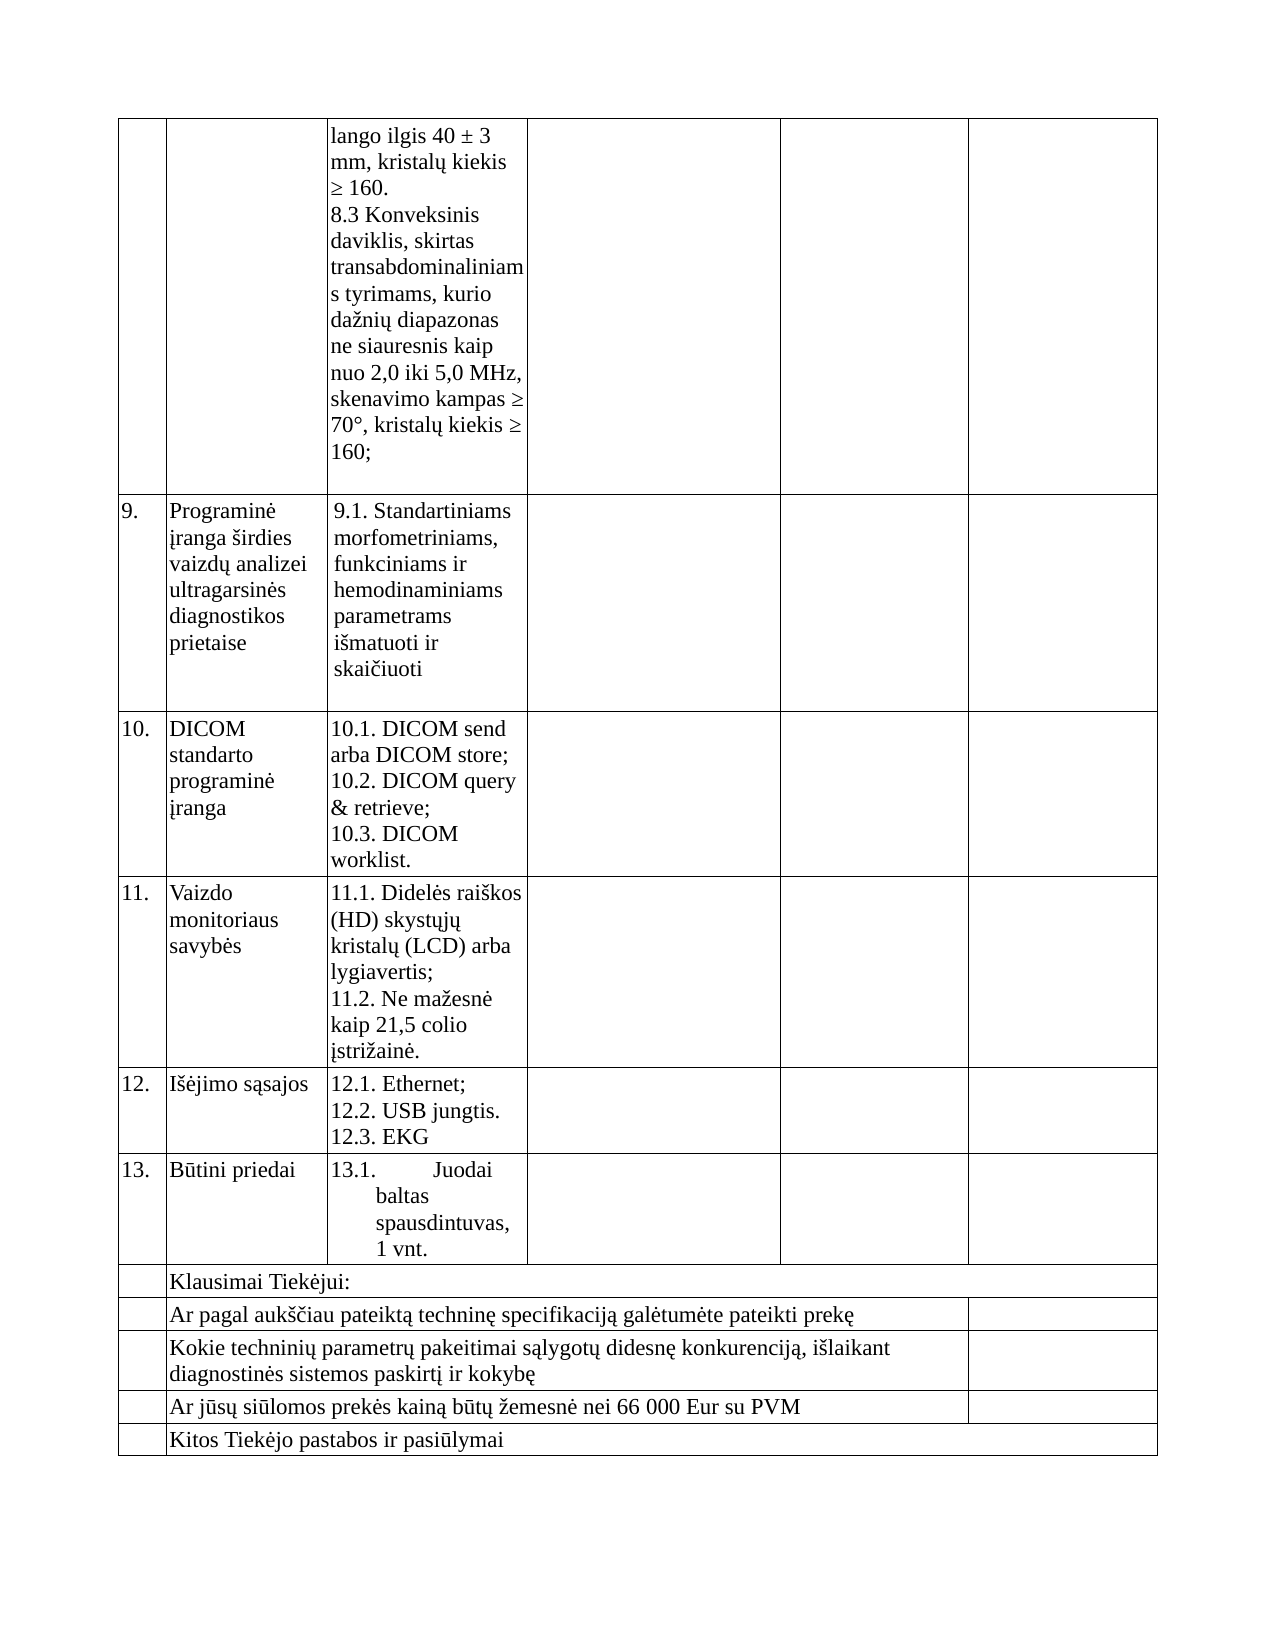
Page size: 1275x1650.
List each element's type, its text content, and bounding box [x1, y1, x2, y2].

table_cell [969, 1391, 1157, 1422]
table_cell [119, 1331, 166, 1389]
table_cell [781, 877, 968, 1067]
table_cell 11.1. Didelės raiškos (HD) skystųjų kristalų (LCD) arba lygiavertis; 11.2. Ne mažesnė kaip 21,5 colio įstrižainė. [328, 877, 527, 1067]
table_cell [969, 1298, 1157, 1330]
table_cell [969, 1331, 1157, 1389]
table_cell [969, 1068, 1157, 1152]
table_cell Vaizdo monitoriaus savybės [167, 877, 327, 1067]
table_cell [119, 1391, 166, 1422]
table_cell 10.1. DICOM send arba DICOM store; 10.2. DICOM query & retrieve; 10.3. DICOM worklist. [328, 712, 527, 876]
table_cell Ar pagal aukščiau pateiktą techninę specifikaciją galėtumėte pateikti prekę [167, 1298, 968, 1330]
table_cell [119, 1298, 166, 1330]
table_cell Kitos Tiekėjo pastabos ir pasiūlymai [167, 1424, 1157, 1455]
table_cell [781, 495, 968, 711]
table_cell [119, 119, 166, 494]
table_cell [781, 1068, 968, 1152]
table_cell [528, 119, 780, 494]
table_cell [167, 119, 327, 494]
table_cell 12.1. Ethernet; 12.2. USB jungtis. 12.3. EKG [328, 1068, 527, 1152]
table_cell [528, 495, 780, 711]
table_cell 9.1. Standartiniams morfometriniams, funkciniams ir hemodinaminiams parametrams išmatuoti ir skaičiuoti [328, 495, 527, 711]
table_cell Juodai baltas spausdintuvas, 1 vnt. [328, 1154, 527, 1264]
table_cell 11. [119, 877, 166, 1067]
table_cell [781, 1154, 968, 1264]
table_cell lango ilgis 40 ± 3 mm, kristalų kiekis ≥ 160. 8.3 Konveksinis daviklis, skirtas transabdominaliniams tyrimams, kurio dažnių diapazonas ne siauresnis kaip nuo 2,0 iki 5,0 MHz, skenavimo kampas ≥ 70°, kristalų kiekis ≥ 160; [328, 119, 527, 494]
table_cell [969, 119, 1157, 494]
table_cell 9. [119, 495, 166, 711]
table_cell Kokie techninių parametrų pakeitimai sąlygotų didesnę konkurenciją, išlaikant diagnostinės sistemos paskirtį ir kokybę [167, 1331, 968, 1389]
table_cell [528, 877, 780, 1067]
table_cell Būtini priedai [167, 1154, 327, 1264]
table_cell [969, 712, 1157, 876]
table_cell [781, 119, 968, 494]
table_cell [969, 1154, 1157, 1264]
table_cell [528, 712, 780, 876]
table_cell [119, 1424, 166, 1455]
table_cell 12. [119, 1068, 166, 1152]
table_cell Programinė įranga širdies vaizdų analizei ultragarsinės diagnostikos prietaise [167, 495, 327, 711]
table_cell [528, 1068, 780, 1152]
table_cell Ar jūsų siūlomos prekės kainą būtų žemesnė nei 66 000 Eur su PVM [167, 1391, 968, 1422]
table_cell [969, 877, 1157, 1067]
table_cell [119, 1265, 166, 1297]
table_cell DICOM standarto programinė įranga [167, 712, 327, 876]
table_cell [969, 495, 1157, 711]
table_cell [528, 1154, 780, 1264]
table_cell Išėjimo sąsajos [167, 1068, 327, 1152]
table_cell Klausimai Tiekėjui: [167, 1265, 1157, 1297]
table_cell [781, 712, 968, 876]
table_cell 13. [119, 1154, 166, 1264]
table_cell 10. [119, 712, 166, 876]
